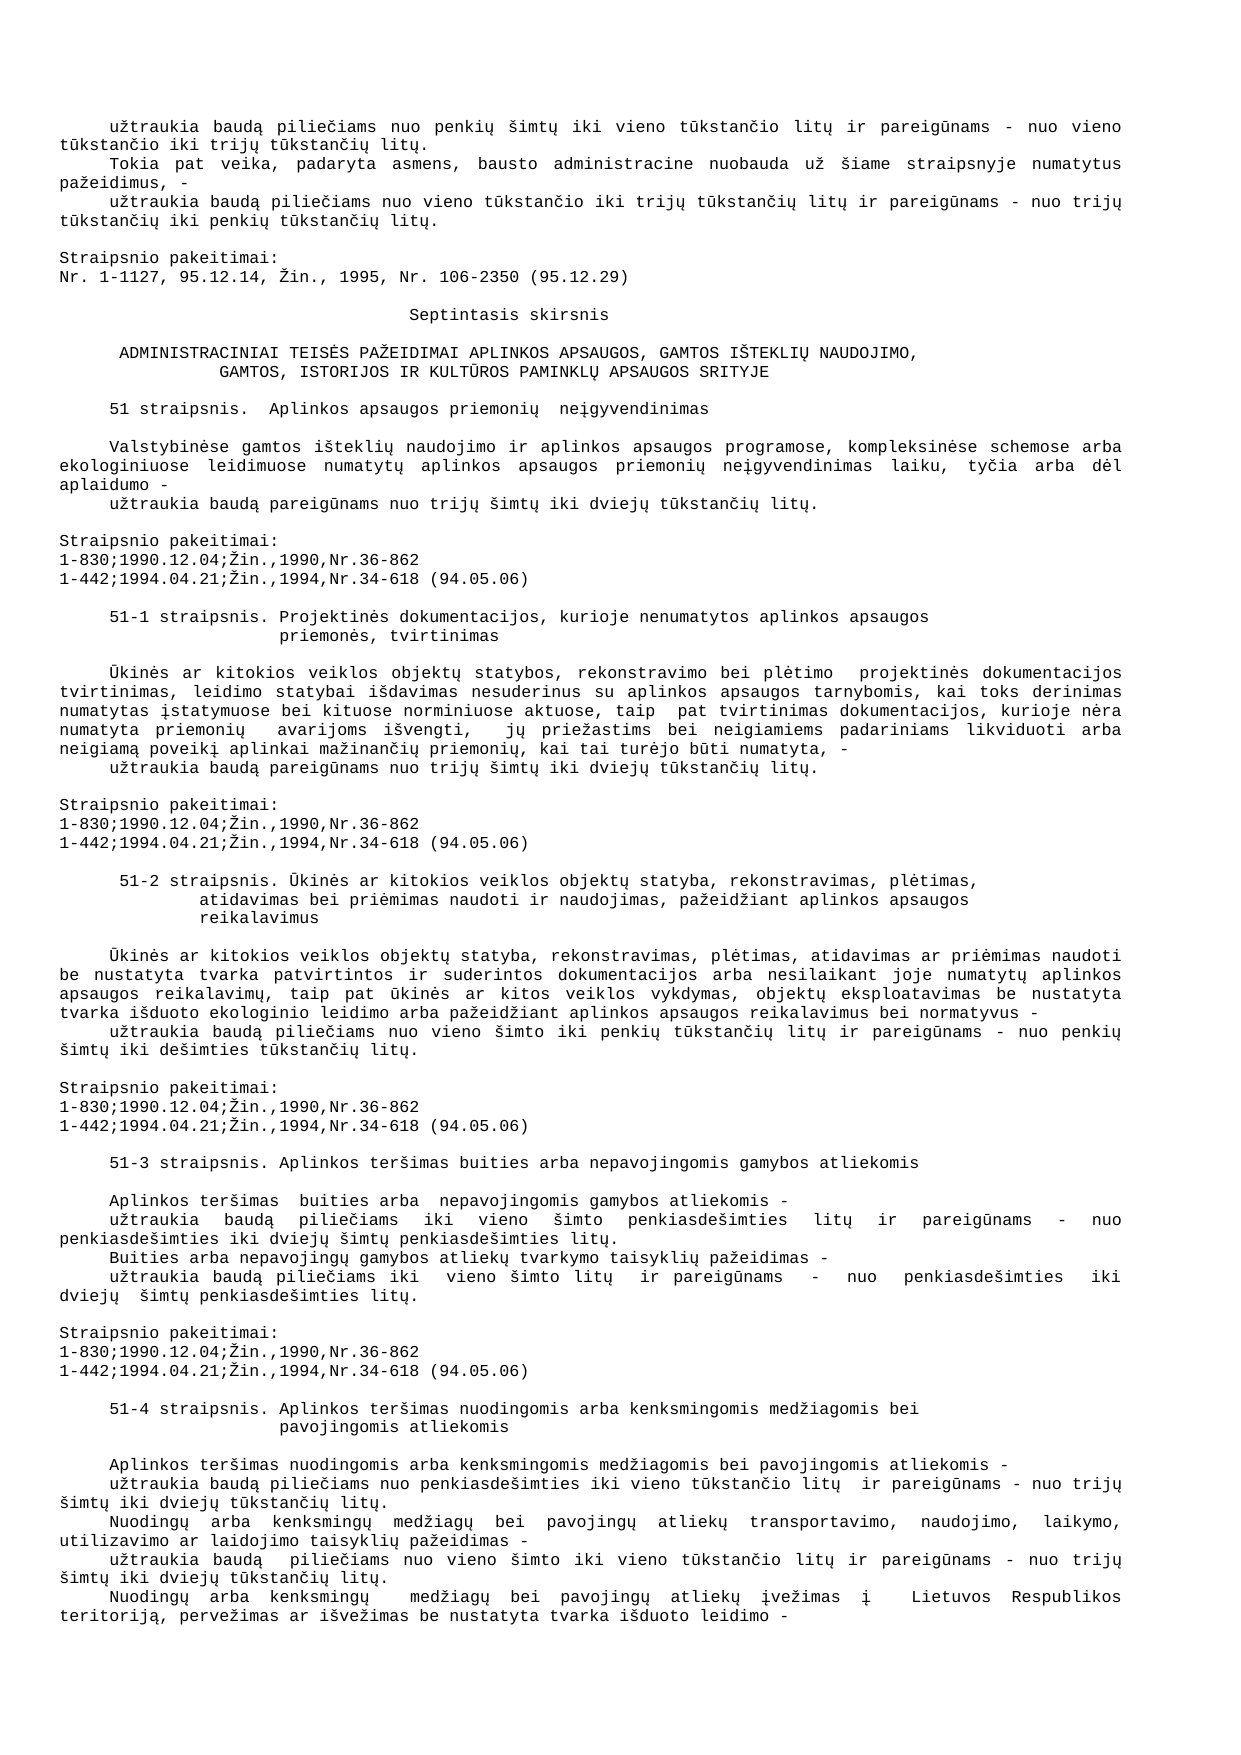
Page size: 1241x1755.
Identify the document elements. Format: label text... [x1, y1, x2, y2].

text Ūkinės ar kitokios veiklos objektų statyba, rekonstravimas, plėtimas, atidavimas ar priėmimas naudoti be nustatyta tvarka patvirtintos ir suderintos dokumentacijos arba nesilaikant joje numatytų aplinkos apsaugos reikalavimų, taip pat ūkinės ar kitos veiklos vykdymas, objektų eksploatavimas be nustatyta tvarka išduoto ekologinio leidimo arba pažeidžiant aplinkos apsaugos reikalavimus bei normatyvus - [59, 948, 1122, 1023]
text reikalavimus [59, 910, 1122, 929]
text 51-4 straipsnis. Aplinkos teršimas nuodingomis arba kenksmingomis medžiagomis bei [59, 1400, 1122, 1419]
text pavojingomis atliekomis [59, 1419, 1122, 1438]
text užtraukia baudą piliečiams nuo vieno šimto iki penkių tūkstančių litų ir pareigūnams - nuo penkių šimtų iki dešimties tūkstančių litų. [59, 1023, 1122, 1061]
text 51-1 straipsnis. Projektinės dokumentacijos, kurioje nenumatytos aplinkos apsaugos [59, 608, 1122, 627]
text Valstybinėse gamtos išteklių naudojimo ir aplinkos apsaugos programose, kompleksinėse schemose arba ekologiniuose leidimuose numatytų aplinkos apsaugos priemonių neįgyvendinimas laiku, tyčia arba dėl aplaidumo - [59, 439, 1122, 495]
text 51 straipsnis. Aplinkos apsaugos priemonių neįgyvendinimas [59, 401, 1122, 420]
text Ūkinės ar kitokios veiklos objektų statybos, rekonstravimo bei plėtimo projektinės dokumentacijos tvirtinimas, leidimo statybai išdavimas nesuderinus su aplinkos apsaugos tarnybomis, kai toks derinimas numatytas įstatymuose bei kituose norminiuose aktuose, taip pat tvirtinimas dokumentacijos, kurioje nėra numatyta priemonių avarijoms išvengti, jų priežastims bei neigiamiems padariniams likviduoti arba neigiamą poveikį aplinkai mažinančių priemonių, kai tai turėjo būti numatyta, - [59, 665, 1122, 759]
text Straipsnio pakeitimai: [59, 1080, 1122, 1098]
text užtraukia baudą pareigūnams nuo trijų šimtų iki dviejų tūkstančių litų. [59, 495, 1122, 514]
text užtraukia baudą piliečiams nuo vieno tūkstančio iki trijų tūkstančių litų ir pareigūnams - nuo trijų tūkstančių iki penkių tūkstančių litų. [59, 193, 1122, 231]
text ADMINISTRACINIAI TEISĖS PAŽEIDIMAI APLINKOS APSAUGOS, GAMTOS IŠTEKLIŲ NAUDOJIMO, [59, 344, 1122, 363]
text užtraukia baudą piliečiams nuo penkių šimtų iki vieno tūkstančio litų ir pareigūnams - nuo vieno tūkstančio iki trijų tūkstančių litų. [59, 118, 1122, 156]
text atidavimas bei priėmimas naudoti ir naudojimas, pažeidžiant aplinkos apsaugos [59, 891, 1122, 910]
text užtraukia baudą piliečiams iki vieno šimto penkiasdešimties litų ir pareigūnams - nuo penkiasdešimties iki dviejų šimtų penkiasdešimties litų. [59, 1212, 1122, 1249]
text 1-830;1990.12.04;Žin.,1990,Nr.36-862 [59, 1098, 1122, 1117]
text Aplinkos teršimas buities arba nepavojingomis gamybos atliekomis - [59, 1193, 1122, 1212]
text 1-442;1994.04.21;Žin.,1994,Nr.34-618 (94.05.06) [59, 1117, 1122, 1136]
text užtraukia baudą pareigūnams nuo trijų šimtų iki dviejų tūkstančių litų. [59, 759, 1122, 778]
text Buities arba nepavojingų gamybos atliekų tvarkymo taisyklių pažeidimas - [59, 1249, 1122, 1268]
text Nuodingų arba kenksmingų medžiagų bei pavojingų atliekų įvežimas į Lietuvos Respublikos teritoriją, pervežimas ar išvežimas be nustatyta tvarka išduoto leidimo - [59, 1589, 1122, 1626]
text Nr. 1-1127, 95.12.14, Žin., 1995, Nr. 106-2350 (95.12.29) [59, 269, 1122, 288]
text 51-2 straipsnis. Ūkinės ar kitokios veiklos objektų statyba, rekonstravimas, plėtimas, [59, 872, 1122, 891]
text 51-3 straipsnis. Aplinkos teršimas buities arba nepavojingomis gamybos atliekomis [59, 1155, 1122, 1174]
text GAMTOS, ISTORIJOS IR KULTŪROS PAMINKLŲ APSAUGOS SRITYJE [59, 363, 1122, 382]
text Straipsnio pakeitimai: [59, 533, 1122, 552]
text Septintasis skirsnis [59, 307, 1122, 326]
text 1-442;1994.04.21;Žin.,1994,Nr.34-618 (94.05.06) [59, 1362, 1122, 1381]
text Aplinkos teršimas nuodingomis arba kenksmingomis medžiagomis bei pavojingomis atliekomis - [59, 1457, 1122, 1476]
text Nuodingų arba kenksmingų medžiagų bei pavojingų atliekų transportavimo, naudojimo, laikymo, utilizavimo ar laidojimo taisyklių pažeidimas - [59, 1513, 1122, 1551]
text 1-442;1994.04.21;Žin.,1994,Nr.34-618 (94.05.06) [59, 834, 1122, 853]
text Straipsnio pakeitimai: [59, 250, 1122, 269]
text priemonės, tvirtinimas [59, 627, 1122, 646]
text Tokia pat veika, padaryta asmens, bausto administracine nuobauda už šiame straipsnyje numatytus pažeidimus, - [59, 156, 1122, 193]
text užtraukia baudą piliečiams nuo vieno šimto iki vieno tūkstančio litų ir pareigūnams - nuo trijų šimtų iki dviejų tūkstančių litų. [59, 1551, 1122, 1589]
text 1-830;1990.12.04;Žin.,1990,Nr.36-862 [59, 1344, 1122, 1362]
text 1-830;1990.12.04;Žin.,1990,Nr.36-862 [59, 816, 1122, 834]
text Straipsnio pakeitimai: [59, 797, 1122, 816]
text Straipsnio pakeitimai: [59, 1325, 1122, 1344]
text 1-830;1990.12.04;Žin.,1990,Nr.36-862 [59, 552, 1122, 571]
text užtraukia baudą piliečiams iki vieno šimto litų ir pareigūnams - nuo penkiasdešimties iki dviejų šimtų penkiasdešimties litų. [59, 1268, 1122, 1306]
text 1-442;1994.04.21;Žin.,1994,Nr.34-618 (94.05.06) [59, 571, 1122, 589]
text užtraukia baudą piliečiams nuo penkiasdešimties iki vieno tūkstančio litų ir pareigūnams - nuo trijų šimtų iki dviejų tūkstančių litų. [59, 1476, 1122, 1513]
